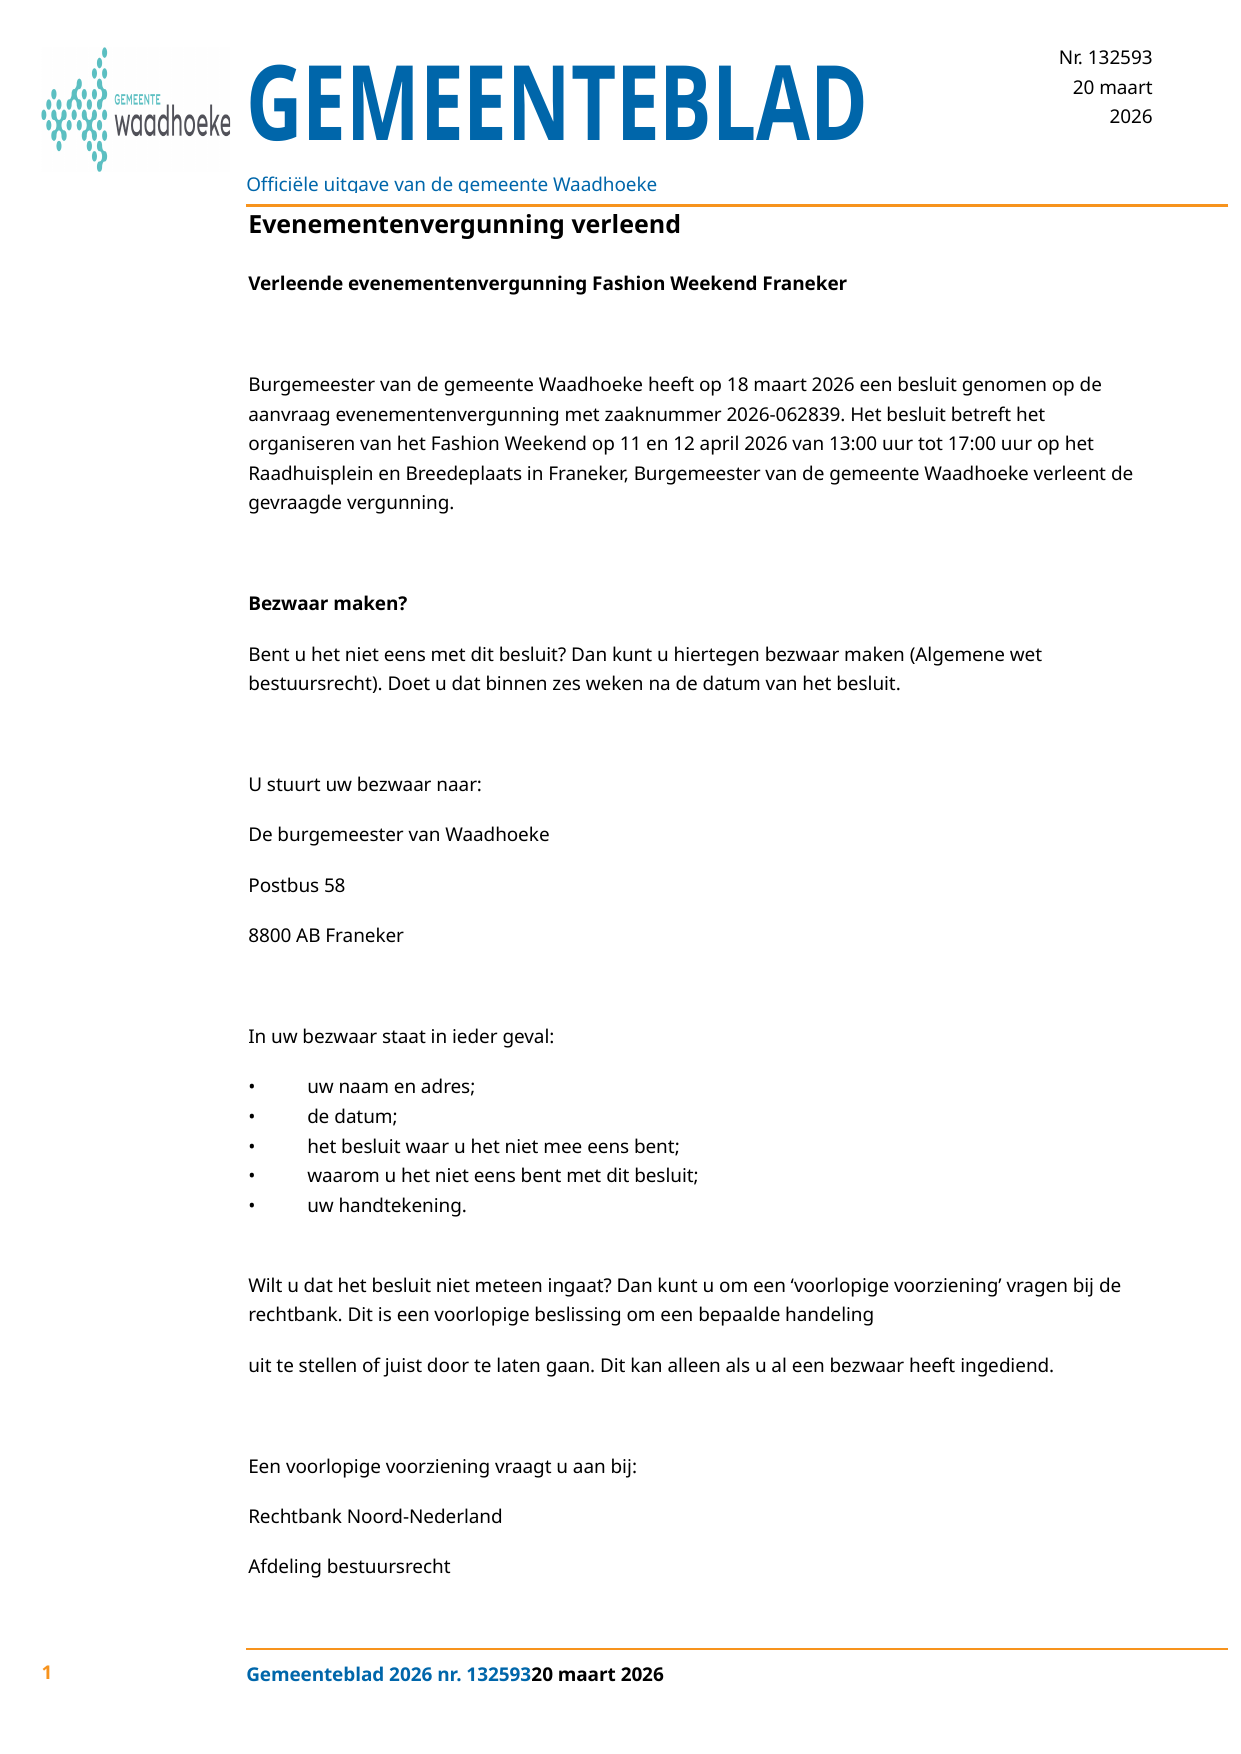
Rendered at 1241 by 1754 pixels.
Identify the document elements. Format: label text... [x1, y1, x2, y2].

text Burgemeester van de gemeente Waadhoeke heeft op 18 maart 2026 een besluit genomen op de aanvraag evenementenvergunning met zaaknummer 2026-062839. Het besluit betreft het organiseren van het Fashion Weekend op 11 en 12 april 2026 van 13:00 uur tot 17:00 uur op het Raadhuisplein en Breedeplaats in Franeker, Burgemeester van de gemeente Waadhoeke verleent de gevraagde vergunning. [248, 371, 1152, 515]
list waarom u het niet eens bent met dit besluit; [248, 1162, 1152, 1188]
text Evenementenvergunning verleend [248, 207, 1152, 241]
text Verleende evenementenvergunning Fashion Weekend Franeker [248, 270, 1152, 296]
list de datum; [248, 1103, 1152, 1129]
text U stuurt uw bezwaar naar: [248, 771, 1152, 797]
picture [41, 47, 231, 172]
list uw naam en adres; [248, 1074, 1152, 1099]
text De burgemeester van Waadhoeke [248, 822, 1152, 847]
text 8800 AB Franeker [248, 922, 1152, 948]
text Postbus 58 [248, 872, 1152, 898]
text In uw bezwaar staat in ieder geval: [248, 1023, 1152, 1049]
list uw handtekening. [248, 1192, 1152, 1218]
text uit te stellen of juist door te laten gaan. Dit kan alleen als u al een bezwaar heeft ingediend. [248, 1352, 1152, 1378]
text Afdeling bestuursrecht [248, 1554, 1152, 1579]
list het besluit waar u het niet mee eens bent; [248, 1133, 1152, 1158]
text Een voorlopige voorziening vraagt u aan bij: [248, 1453, 1152, 1478]
text Wilt u dat het besluit niet meteen ingaat? Dan kunt u om een ‘voorlopige voorziening’ vragen bij de rechtbank. Dit is een voorlopige beslissing om een bepaalde handeling [248, 1272, 1152, 1327]
text Rechtbank Noord-Nederland [248, 1503, 1152, 1529]
text Bent u het niet eens met dit besluit? Dan kunt u hiertegen bezwaar maken (Algemene wet bestuursrecht). Doet u dat binnen zes weken na de datum van het besluit. [248, 641, 1152, 696]
text Bezwaar maken? [248, 590, 1152, 616]
